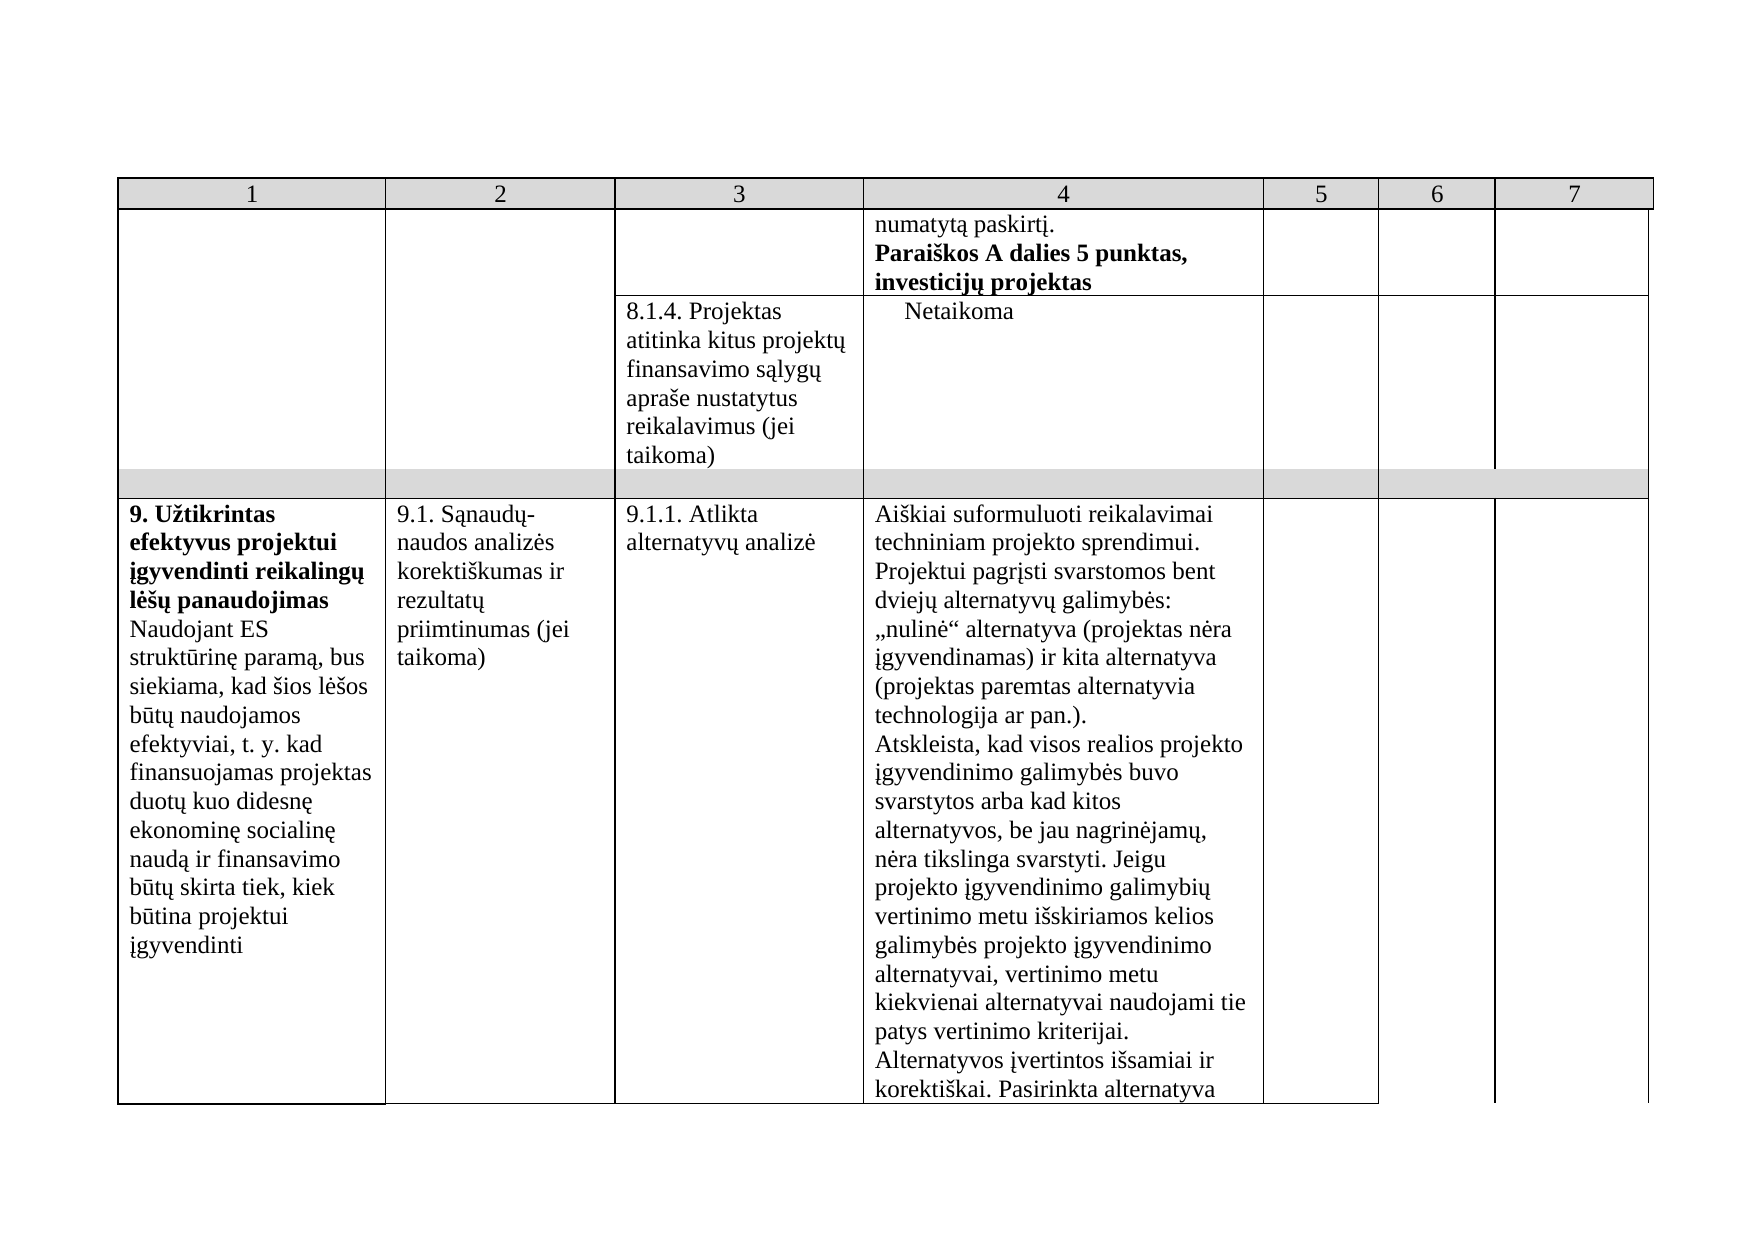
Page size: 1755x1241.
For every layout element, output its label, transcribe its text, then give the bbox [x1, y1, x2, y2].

table_cell [1496, 210, 1648, 295]
table_cell Netaikoma [864, 296, 1263, 469]
table_cell [1264, 210, 1378, 295]
table_header 6 [1379, 179, 1494, 208]
table_cell Aiškiai suformuluoti reikalavimai techniniam projekto sprendimui. Projektui pagrįsti svarstomos bent dviejų alternatyvų galimybės: „nulinė“ alternatyva (projektas nėra įgyvendinamas) ir kita alternatyva (projektas paremtas alternatyvia technologija ar pan.). Atskleista, kad visos realios projekto įgyvendinimo galimybės buvo svarstytos arba kad kitos alternatyvos, be jau nagrinėjamų, nėra tikslinga svarstyti. Jeigu projekto įgyvendinimo galimybių vertinimo metu išskiriamos kelios galimybės projekto įgyvendinimo alternatyvai, vertinimo metu kiekvienai alternatyvai naudojami tie patys vertinimo kriterijai. Alternatyvos įvertintos išsamiai ir korektiškai. Pasirinkta alternatyva [864, 499, 1263, 1102]
table_cell [1649, 498, 1653, 1102]
table_cell [1496, 499, 1648, 1102]
table_header 2 [386, 179, 614, 208]
table_cell [386, 210, 614, 469]
table_cell [119, 210, 385, 469]
table_cell [1264, 499, 1378, 1102]
table_header 7 [1496, 179, 1653, 208]
table_header 1 [119, 179, 385, 208]
table_cell [1649, 210, 1653, 295]
table_cell [1264, 469, 1378, 498]
table_cell [1379, 210, 1494, 295]
table_cell [1379, 296, 1494, 469]
table_cell [1496, 296, 1648, 469]
table_header 3 [616, 179, 863, 208]
table_cell 9. Užtikrintas efektyvus projektui įgyvendinti reikalingų lėšų panaudojimas Naudojant ES struktūrinę paramą, bus siekiama, kad šios lėšos būtų naudojamos efektyviai, t. y. kad finansuojamas projektas duotų kuo didesnę ekonominę socialinę naudą ir finansavimo būtų skirta tiek, kiek būtina projektui įgyvendinti [119, 499, 385, 1102]
table_cell 9.1. Sąnaudų-naudos analizės korektiškumas ir rezultatų priimtinumas (jei taikoma) [386, 499, 614, 1102]
table_cell [1379, 469, 1648, 498]
table_cell [1649, 469, 1653, 498]
table_cell 9.1.1. Atlikta alternatyvų analizė [616, 499, 863, 1102]
table_cell 8.1.4. Projektas atitinka kitus projektų finansavimo sąlygų apraše nustatytus reikalavimus (jei taikoma) [616, 296, 863, 469]
table_cell [1379, 499, 1494, 1102]
table_cell [386, 469, 614, 498]
table_cell [1264, 296, 1378, 469]
table_cell numatytą paskirtį. Paraiškos A dalies 5 punktas, investicijų projektas [864, 210, 1263, 295]
table_cell [1649, 295, 1653, 469]
table_header 4 [864, 179, 1263, 208]
table_cell [616, 210, 863, 295]
table_cell [616, 469, 863, 498]
table_cell [119, 469, 385, 498]
table_cell [864, 469, 1263, 498]
table_header 5 [1264, 179, 1378, 208]
